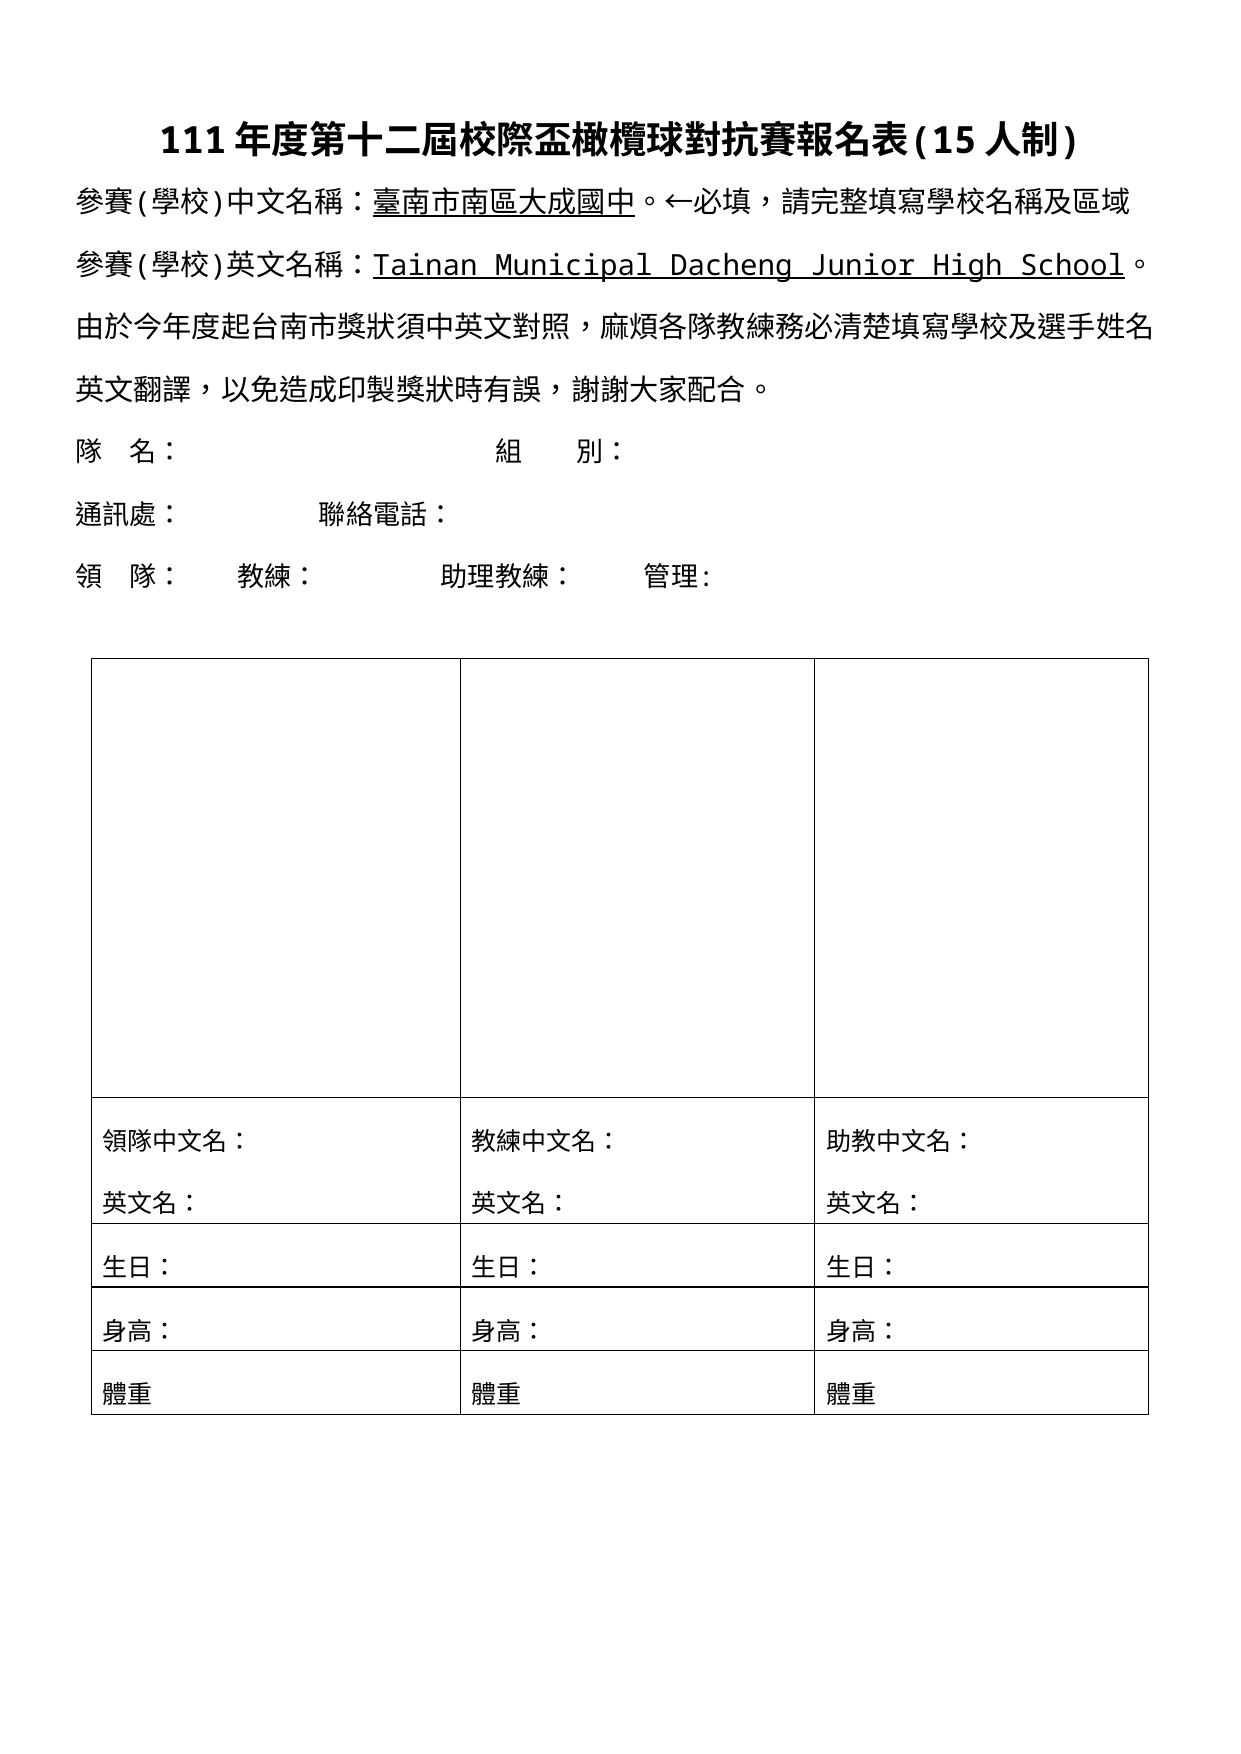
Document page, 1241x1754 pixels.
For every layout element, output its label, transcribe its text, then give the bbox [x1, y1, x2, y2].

text 領 隊： 教練： 助理教練： 管理: [75, 533, 1165, 596]
table_cell 體重 [92, 1351, 460, 1413]
table_cell 體重 [815, 1351, 1148, 1413]
table_cell 生日： [461, 1224, 814, 1286]
text 通訊處： 聯絡電話： [75, 471, 1165, 533]
table_cell 生日： [92, 1224, 460, 1286]
text 參賽(學校)中文名稱：臺南市南區大成國中。←必填，請完整填寫學校名稱及區域 參賽(學校)英文名稱：Tainan Municipal Dacheng Junior High School。 [75, 158, 1168, 283]
text 111年度第十二屆校際盃橄欖球對抗賽報名表(15人制) [75, 96, 1165, 158]
table_cell 教練中文名： 英文名： [461, 1098, 814, 1223]
table_cell 身高： [815, 1288, 1148, 1350]
table_cell 助教中文名： 英文名： [815, 1098, 1148, 1223]
text 由於今年度起台南市獎狀須中英文對照，麻煩各隊教練務必清楚填寫學校及選手姓名英文翻譯，以免造成印製獎狀時有誤，謝謝大家配合。 [75, 283, 1168, 408]
table_header [461, 659, 814, 1097]
table_header [92, 659, 460, 1097]
table_cell 體重 [461, 1351, 814, 1413]
table_cell 生日： [815, 1224, 1148, 1286]
table_cell 領隊中文名： 英文名： [92, 1098, 460, 1223]
table_cell 身高： [461, 1288, 814, 1350]
text 隊 名： 組 別： [75, 408, 1165, 471]
table_header [815, 659, 1148, 1097]
table_cell 身高： [92, 1288, 460, 1350]
